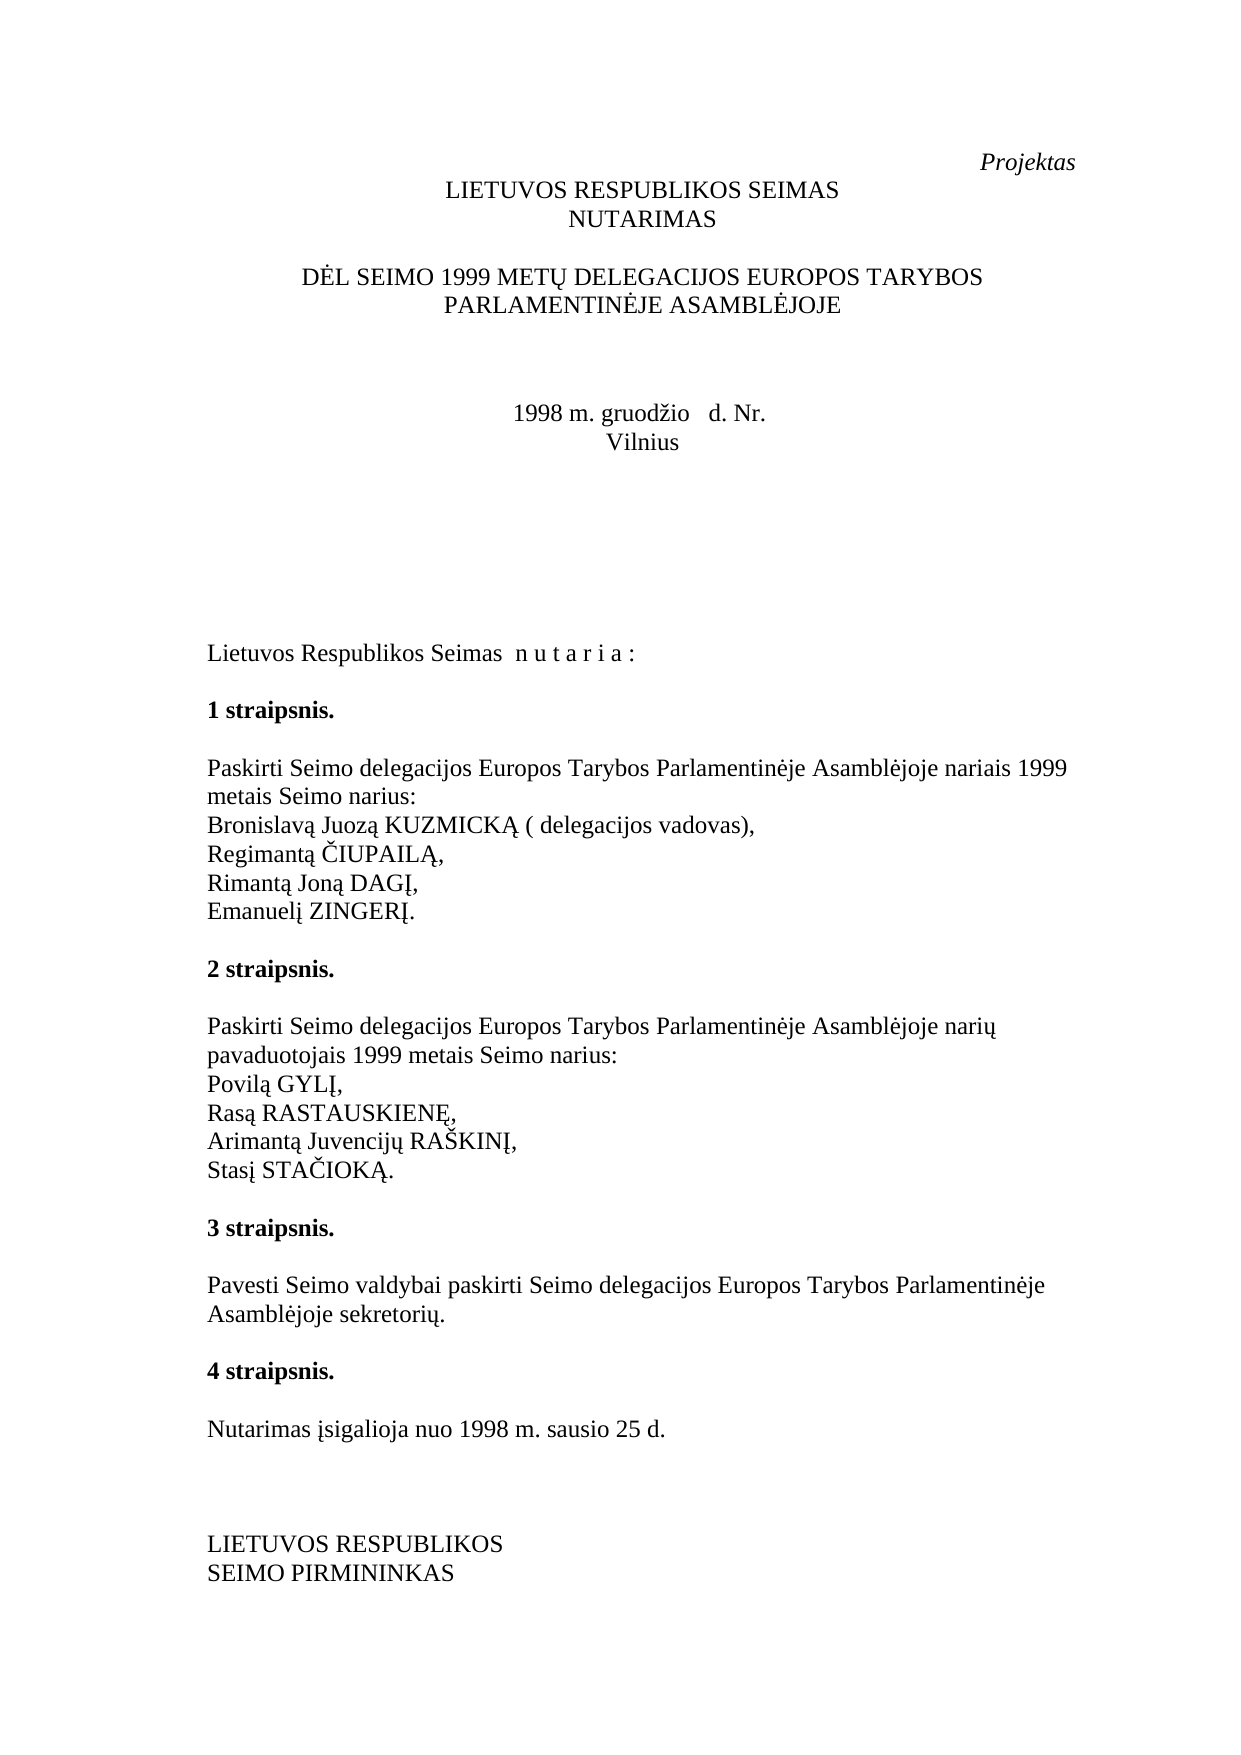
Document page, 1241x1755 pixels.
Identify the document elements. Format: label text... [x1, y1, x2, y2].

text SEIMO PIRMININKAS [207, 1558, 1078, 1586]
text Povilą GYLĮ, [207, 1069, 1078, 1098]
text Arimantą Juvencijų RAŠKINĮ, [207, 1126, 1078, 1155]
text 1998 m. gruodžio d. Nr. Vilnius [207, 398, 1078, 456]
text 2 straipsnis. [207, 954, 1078, 983]
text 3 straipsnis. [207, 1213, 1078, 1241]
text Bronislavą Juozą KUZMICKĄ ( delegacijos vadovas), [207, 810, 1078, 839]
text Rimantą Joną DAGĮ, [207, 868, 1078, 896]
text Regimantą ČIUPAILĄ, [207, 839, 1078, 868]
text Emanuelį ZINGERĮ. [207, 896, 1078, 925]
text Nutarimas įsigalioja nuo 1998 m. sausio 25 d. [207, 1414, 1078, 1443]
text DĖL SEIMO 1999 METŲ DELEGACIJOS EUROPOS TARYBOS PARLAMENTINĖJE ASAMBLĖJOJE [207, 262, 1078, 319]
text 1 straipsnis. [207, 695, 1078, 724]
text LIETUVOS RESPUBLIKOS [207, 1529, 1078, 1558]
text 4 straipsnis. [207, 1356, 1078, 1385]
text Paskirti Seimo delegacijos Europos Tarybos Parlamentinėje Asamblėjoje narių pavaduotojais 1999 metais Seimo narius: [207, 1011, 1078, 1069]
text Projektas [207, 147, 1078, 176]
text Pavesti Seimo valdybai paskirti Seimo delegacijos Europos Tarybos Parlamentinėje Asamblėjoje sekretorių. [207, 1270, 1078, 1328]
text Lietuvos Respublikos Seimas n u t a r i a : [207, 638, 1078, 666]
text NUTARIMAS [207, 204, 1078, 233]
text Stasį STAČIOKĄ. [207, 1155, 1078, 1184]
text Paskirti Seimo delegacijos Europos Tarybos Parlamentinėje Asamblėjoje nariais 1999 metais Seimo narius: [207, 753, 1078, 810]
text LIETUVOS RESPUBLIKOS SEIMAS [207, 176, 1078, 204]
text Rasą RASTAUSKIENĘ, [207, 1098, 1078, 1126]
